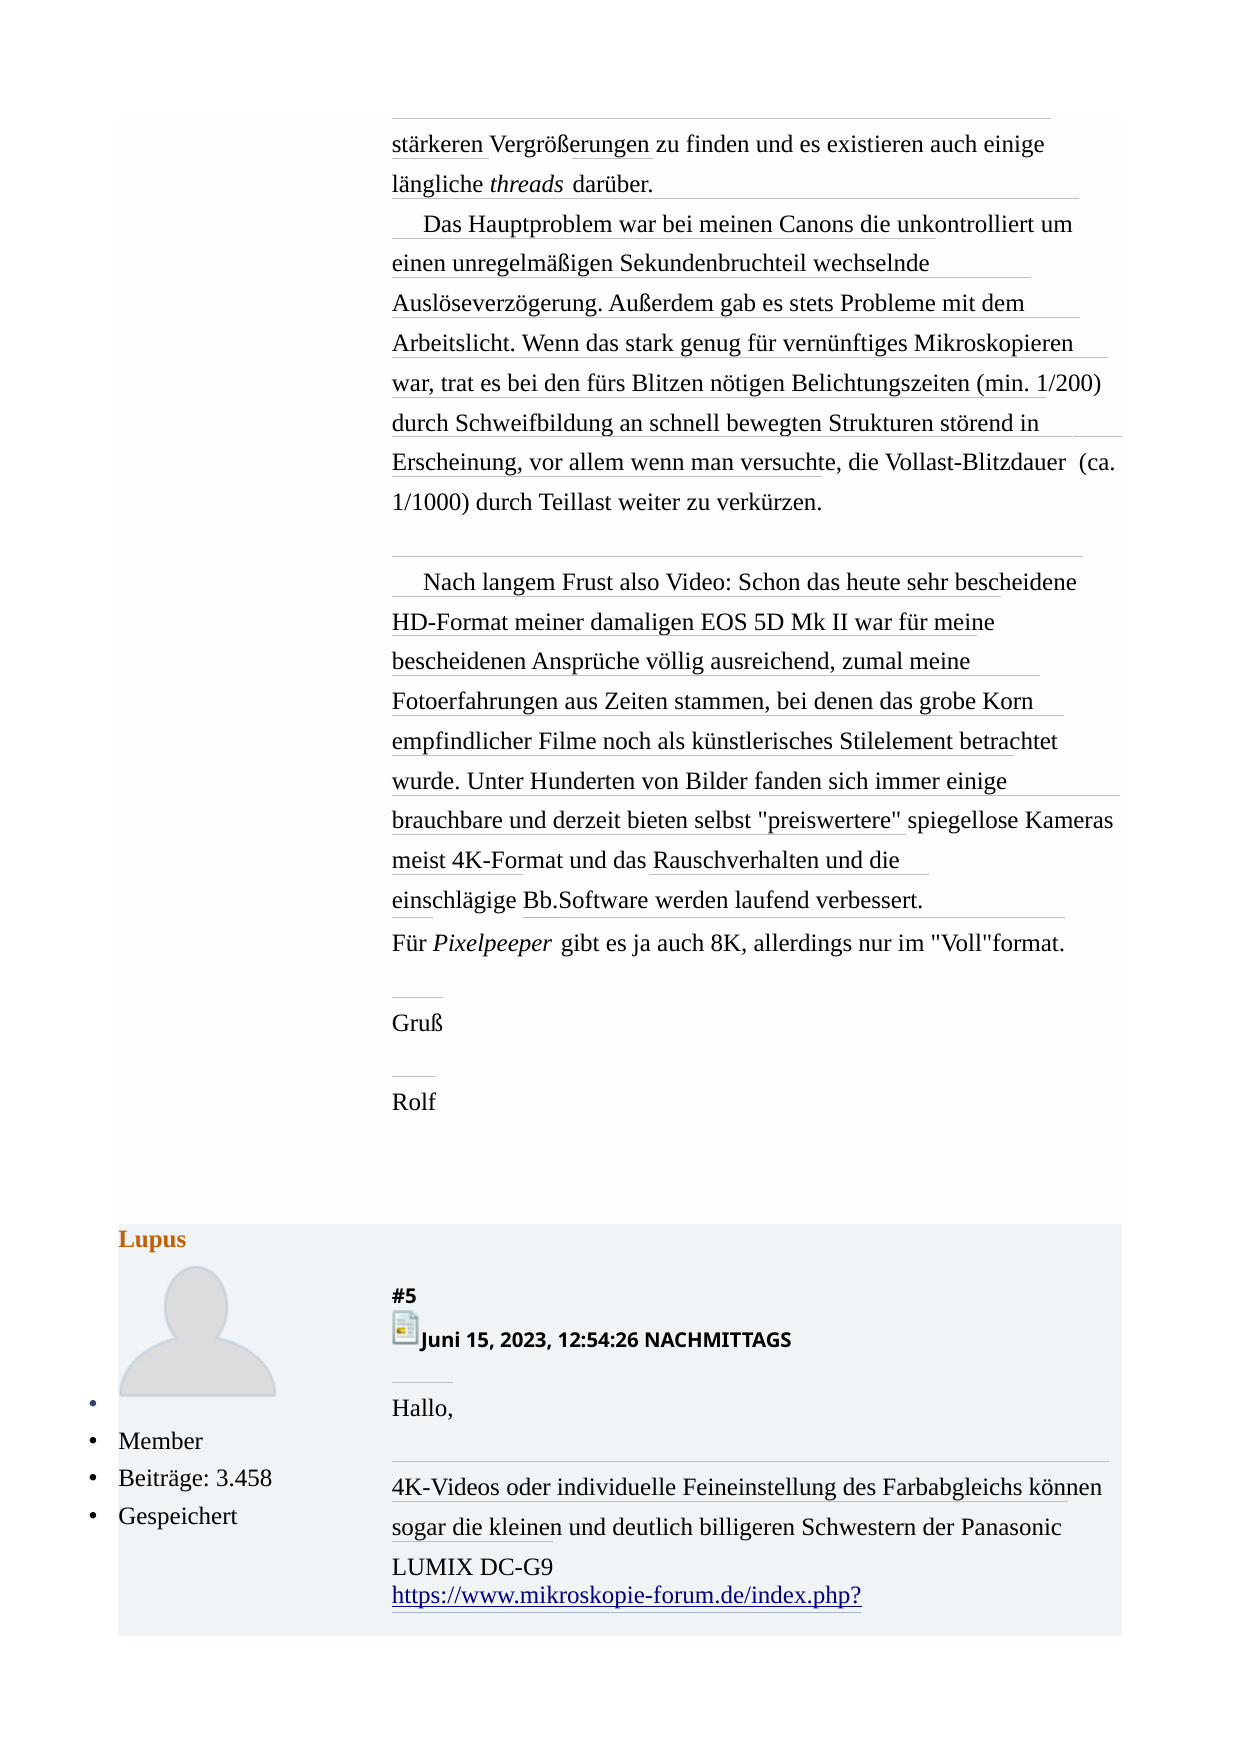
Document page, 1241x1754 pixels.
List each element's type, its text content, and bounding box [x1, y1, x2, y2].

picture [118, 1253, 278, 1413]
text Juni 15, 2023, 12:54:26 NACHMITTAGS [392, 1309, 1122, 1353]
text Erscheinung, vor allem wenn man versuchte, die Vollast-Blitzdauer (ca. 1/1000) durch Teillast weiter zu verkürzen. Nach langem Frust also Video: Schon das heute sehr bescheidene HD-Format meiner damaligen EOS 5D Mk II war für meine bescheidenen Ansprüche völlig ausreichend, zumal meine Fotoerfahrungen aus Zeiten stammen, bei denen das grobe Korn empfindlicher Filme noch als künstlerisches Stilelement betrachtet wurde. Unter Hunderten von Bilder fanden sich immer einige brauchbare und derzeit bieten selbst "preiswertere" spiegellose Kameras meist 4K-Format und das Rauschverhalten und die einschlägige Bb.Software werden laufend verbessert. Für Pixelpeeper gibt es ja auch 8K, allerdings nur im "Voll"format. Gruß Rolf [392, 437, 1122, 1224]
subtitle Lupus [118, 1224, 368, 1253]
text Hallo, 4K-Videos oder individuelle Feineinstellung des Farbabgleichs können sogar die kleinen und deutlich billigeren Schwestern der Panasonic LUMIX DC-G9 https://www.mikroskopie-forum.de/index.php? [392, 1382, 1122, 1612]
list Gespeichert [118, 1501, 368, 1530]
list Beiträge: 3.458 [118, 1463, 368, 1492]
picture [391, 1309, 421, 1347]
text stärkeren Vergrößerungen zu finden und es existieren auch einige längliche threads darüber. Das Hauptproblem war bei meinen Canons die unkontrolliert um einen unregelmäßigen Sekundenbruchteil wechselnde Auslöseverzögerung. Außerdem gab es stets Probleme mit dem Arbeitslicht. Wenn das stark genug für vernünftiges Mikroskopieren war, trat es bei den fürs Blitzen nötigen Belichtungszeiten (min. 1/200) durch Schweifbildung an schnell bewegten Strukturen störend in [392, 118, 1122, 436]
list Member [118, 1426, 368, 1454]
text #5 [392, 1282, 1122, 1309]
